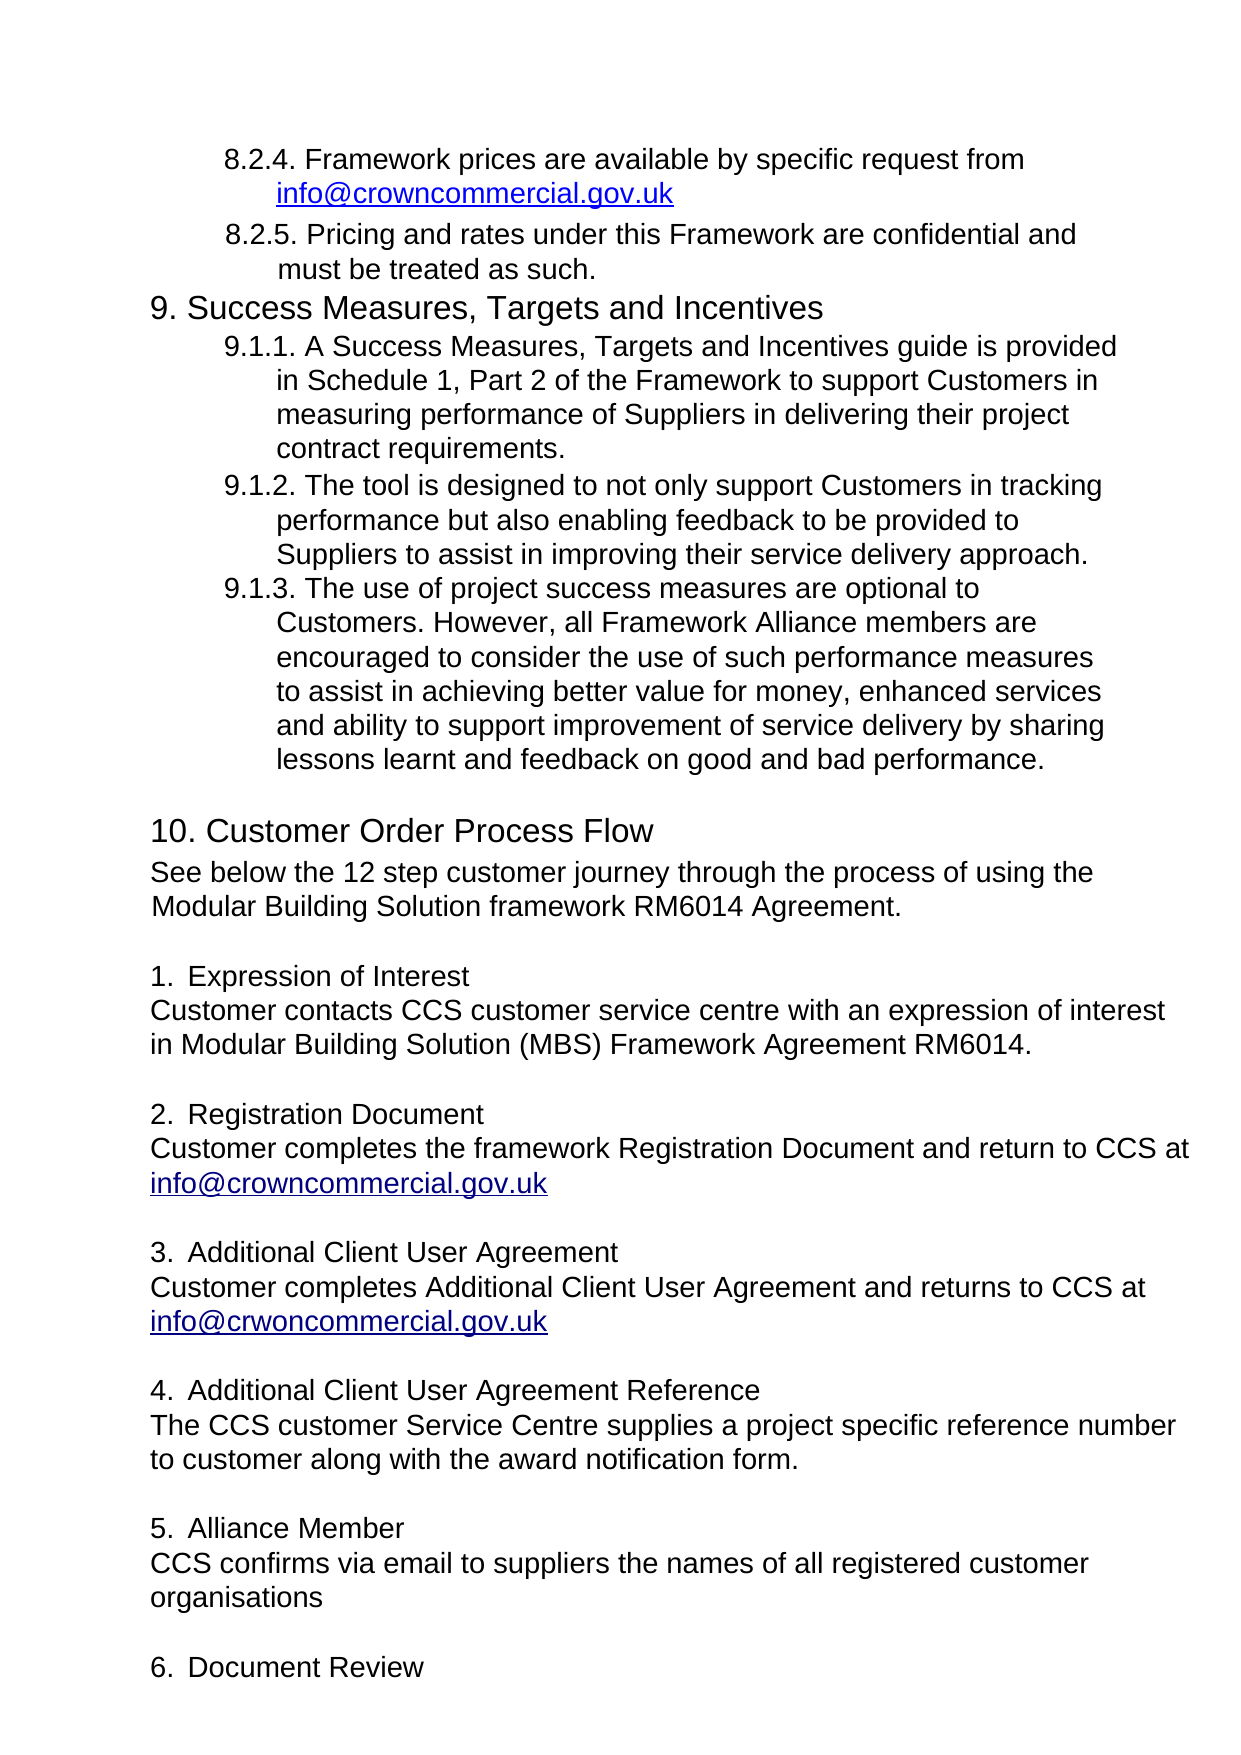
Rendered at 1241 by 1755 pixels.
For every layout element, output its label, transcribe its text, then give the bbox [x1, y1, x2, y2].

text 9.1.2. The tool is designed to not only support Customers in tracking performance but also enabling feedback to be provided to Suppliers to assist in improving their service delivery approach. [223, 468, 1126, 570]
text 9.1.1. A Success Measures, Targets and Incentives guide is provided in Schedule 1, Part 2 of the Framework to support Customers in measuring performance of Suppliers in delivering their project contract requirements. [223, 329, 1126, 465]
text The CCS customer Service Centre supplies a project specific reference number to customer along with the award notification form. [150, 1408, 1197, 1476]
subtitle 9. Success Measures, Targets and Incentives [149, 288, 1194, 326]
list Registration Document [150, 1097, 1197, 1130]
list Alliance Member [150, 1511, 1197, 1545]
text Customer contacts CCS customer service centre with an expression of interest in Modular Building Solution (MBS) Framework Agreement RM6014. [150, 993, 1197, 1061]
list Expression of Interest [150, 958, 1197, 992]
text See below the 12 step customer journey through the process of using the Modular Building Solution framework RM6014 Agreement. [150, 855, 1197, 923]
list Additional Client User Agreement Reference [150, 1373, 1197, 1407]
text Customer completes Additional Client User Agreement and returns to CCS at info@crwoncommercial.gov.uk [150, 1270, 1197, 1337]
subtitle 10. Customer Order Process Flow [150, 812, 1197, 850]
text CCS confirms via email to suppliers the names of all registered customer organisations [150, 1546, 1197, 1614]
list Document Review [150, 1650, 1197, 1683]
text 8.2.5. Pricing and rates under this Framework are confidential and must be treated as such. [225, 217, 1141, 286]
list Additional Client User Agreement [150, 1235, 1197, 1268]
text Customer completes the framework Registration Document and return to CCS at info@crowncommercial.gov.uk [150, 1131, 1197, 1199]
text 8.2.4. Framework prices are available by specific request from info@crowncommercial.gov.uk [223, 142, 1126, 210]
text 9.1.3. The use of project success measures are optional to Customers. However, all Framework Alliance members are encouraged to consider the use of such performance measures to assist in achieving better value for money, enhanced services and ability to support improvement of service delivery by sharing lessons learnt and feedback on good and bad performance. [223, 571, 1126, 776]
